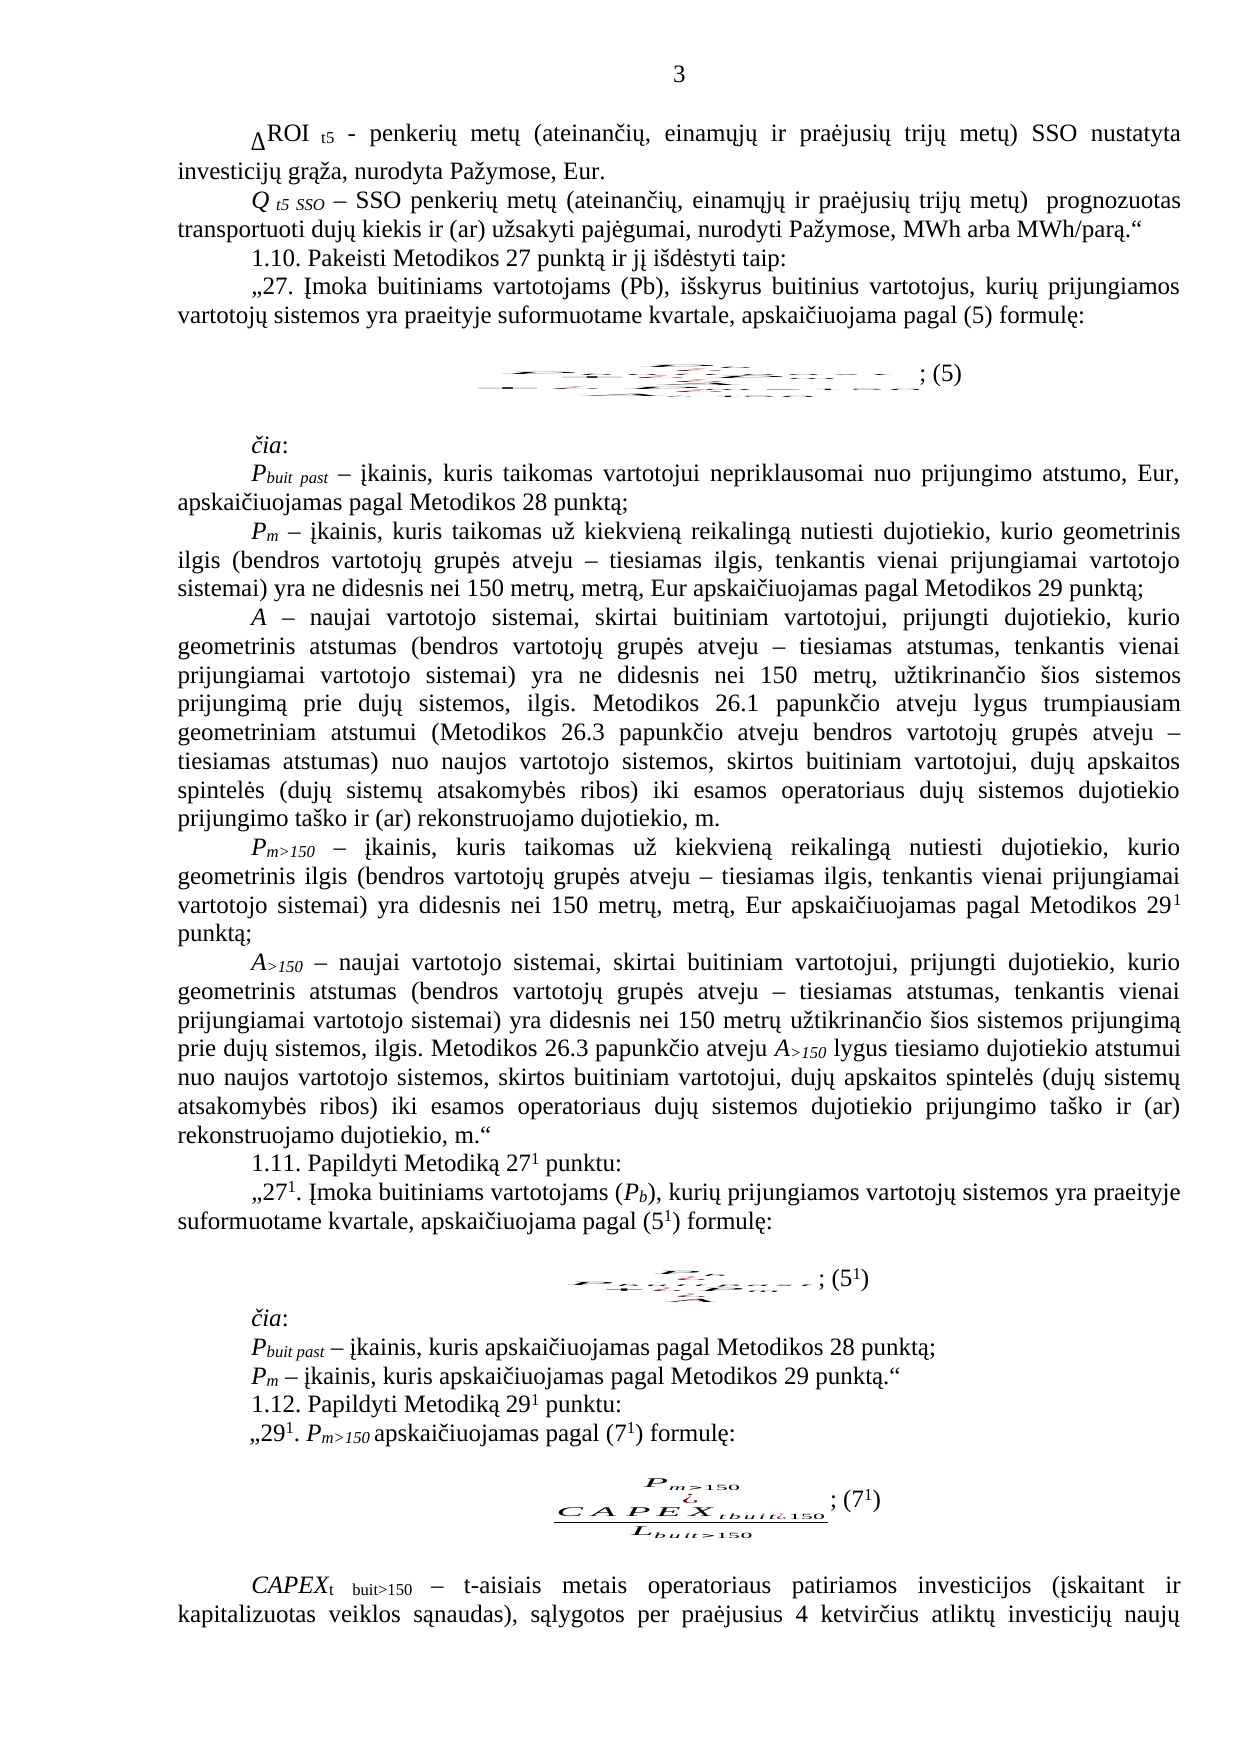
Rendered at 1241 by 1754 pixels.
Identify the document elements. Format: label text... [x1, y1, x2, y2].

text A>150 – naujai vartotojo sistemai, skirtai buitiniam vartotojui, prijungti dujotiekio, kurio geometrinis atstumas (bendros vartotojų grupės atveju – tiesiamas atstumas, tenkantis vienai prijungiamai vartotojo sistemai) yra didesnis nei 150 metrų užtikrinančio šios sistemos prijungimą prie dujų sistemos, ilgis. Metodikos 26.3 papunkčio atveju A>150 lygus tiesiamo dujotiekio atstumui nuo naujos vartotojo sistemos, skirtos buitiniam vartotojui, dujų apskaitos spintelės (dujų sistemų atsakomybės ribos) iki esamos operatoriaus dujų sistemos dujotiekio prijungimo taško ir (ar) rekonstruojamo dujotiekio, m.“ [177, 947, 1181, 1148]
text 1.12. Papildyti Metodiką 291 punktu: [177, 1389, 1181, 1418]
text Pm – įkainis, kuris taikomas už kiekvieną reikalingą nutiesti dujotiekio, kurio geometrinis ilgis (bendros vartotojų grupės atveju – tiesiamas ilgis, tenkantis vienai prijungiamai vartotojo sistemai) yra ne didesnis nei 150 metrų, metrą, Eur apskaičiuojamas pagal Metodikos 29 punktą; [177, 516, 1181, 602]
text 1.11. Papildyti Metodiką 271 punktu: [177, 1148, 1181, 1177]
text Pm – įkainis, kuris apskaičiuojamas pagal Metodikos 29 punktą.“ [177, 1361, 1181, 1389]
text 1.10. Pakeisti Metodikos 27 punktą ir jį išdėstyti taip: [177, 243, 1181, 271]
text čia: [177, 1303, 1181, 1332]
text ; (5) [177, 358, 1181, 397]
text „271. Įmoka buitiniams vartotojams (Pb), kurių prijungiamos vartotojų sistemos yra praeityje suformuotame kvartale, apskaičiuojama pagal (51) formulę: [177, 1177, 1181, 1235]
text ; (71) [177, 1476, 1181, 1540]
text A – naujai vartotojo sistemai, skirtai buitiniam vartotojui, prijungti dujotiekio, kurio geometrinis atstumas (bendros vartotojų grupės atveju – tiesiamas atstumas, tenkantis vienai prijungiamai vartotojo sistemai) yra ne didesnis nei 150 metrų, užtikrinančio šios sistemos prijungimą prie dujų sistemos, ilgis. Metodikos 26.1 papunkčio atveju lygus trumpiausiam geometriniam atstumui (Metodikos 26.3 papunkčio atveju bendros vartotojų grupės atveju – tiesiamas atstumas) nuo naujos vartotojo sistemos, skirtos buitiniam vartotojui, dujų apskaitos spintelės (dujų sistemų atsakomybės ribos) iki esamos operatoriaus dujų sistemos dujotiekio prijungimo taško ir (ar) rekonstruojamo dujotiekio, m. [177, 602, 1181, 832]
text Pbuit past – įkainis, kuris taikomas vartotojui nepriklausomai nuo prijungimo atstumo, Eur, apskaičiuojamas pagal Metodikos 28 punktą; [177, 458, 1181, 516]
text „27. Įmoka buitiniams vartotojams (Pb), išskyrus buitinius vartotojus, kurių prijungiamos vartotojų sistemos yra praeityje suformuotame kvartale, apskaičiuojama pagal (5) formulę: [177, 271, 1181, 329]
text čia: [177, 430, 1181, 458]
text CAPEXt buit>150 – t-aisiais metais operatoriaus patiriamos investicijos (įskaitant ir kapitalizuotas veiklos sąnaudas), sąlygotos per praėjusius 4 ketvirčius atliktų investicijų naujų [177, 1571, 1181, 1628]
text ; (51) [177, 1263, 1181, 1303]
text Pbuit past – įkainis, kuris apskaičiuojamas pagal Metodikos 28 punktą; [177, 1332, 1181, 1361]
text ROI t5 - penkerių metų (ateinančių, einamųjų ir praėjusių trijų metų) SSO nustatyta investicijų grąža, nurodyta Pažymose, Eur. [177, 118, 1181, 185]
text „291. Pm>150 apskaičiuojamas pagal (71) formulę: [177, 1418, 1181, 1447]
text Q t5 SSO – SSO penkerių metų (ateinančių, einamųjų ir praėjusių trijų metų) prognozuotas transportuoti dujų kiekis ir (ar) užsakyti pajėgumai, nurodyti Pažymose, MWh arba MWh/parą.“ [177, 185, 1181, 243]
text Pm>150 – įkainis, kuris taikomas už kiekvieną reikalingą nutiesti dujotiekio, kurio geometrinis ilgis (bendros vartotojų grupės atveju – tiesiamas ilgis, tenkantis vienai prijungiamai vartotojo sistemai) yra didesnis nei 150 metrų, metrą, Eur apskaičiuojamas pagal Metodikos 291 punktą; [177, 832, 1181, 947]
